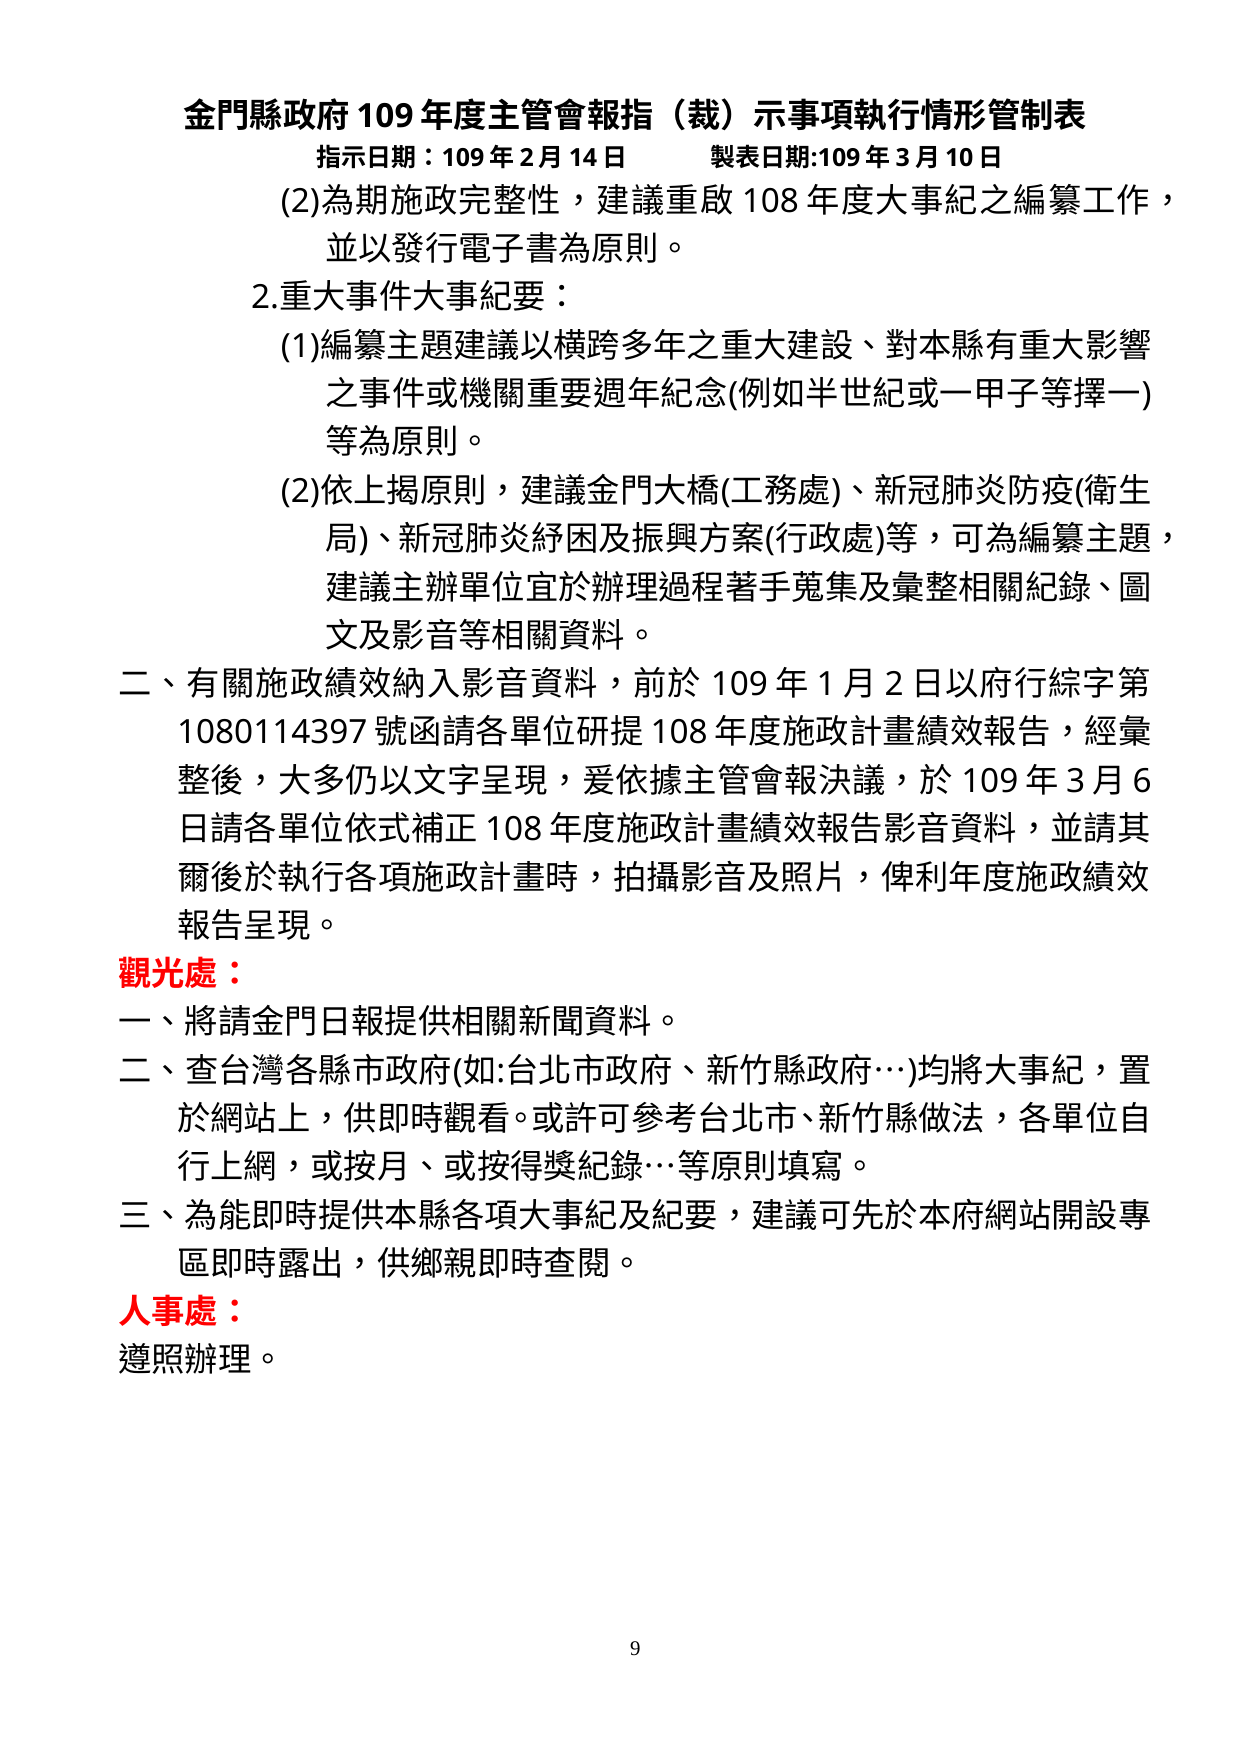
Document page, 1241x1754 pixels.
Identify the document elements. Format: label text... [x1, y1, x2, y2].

text 人事處： [118, 1285, 1152, 1333]
text (1)編纂主題建議以横跨多年之重大建設、對本縣有重大影響之事件或機關重要週年紀念(例如半世紀或一甲子等擇一)等為原則。 [281, 318, 1152, 463]
text 二、有關施政績效納入影音資料，前於109年1月2日以府行綜字第1080114397號函請各單位研提108年度施政計畫績效報告，經彙整後，大多仍以文字呈現，爰依據主管會報決議，於109年3月6日請各單位依式補正108年度施政計畫績效報告影音資料，並請其爾後於執行各項施政計畫時，拍攝影音及照片，俾利年度施政績效報告呈現。 [118, 657, 1152, 947]
text 遵照辦理。 [118, 1333, 1152, 1381]
text 二、查台灣各縣市政府(如:台北市政府、新竹縣政府…)均將大事紀，置於網站上，供即時觀看。或許可參考台北市、新竹縣做法，各單位自行上網，或按月、或按得獎紀錄…等原則填寫。 [118, 1043, 1152, 1188]
text 觀光處： [118, 947, 1152, 995]
text 2.重大事件大事紀要： [251, 270, 1152, 318]
text 三、為能即時提供本縣各項大事紀及紀要，建議可先於本府網站開設專區即時露出，供鄉親即時查閱。 [118, 1188, 1152, 1285]
text (2)依上揭原則，建議金門大橋(工務處)、新冠肺炎防疫(衛生局)、新冠肺炎紓困及振興方案(行政處)等，可為編纂主題，建議主辦單位宜於辦理過程著手蒐集及彙整相關紀錄、圖文及影音等相關資料。 [281, 463, 1152, 657]
text (2)為期施政完整性，建議重啟108年度大事紀之編纂工作，並以發行電子書為原則。 [281, 173, 1152, 270]
text 一、將請金門日報提供相關新聞資料。 [118, 995, 1152, 1043]
